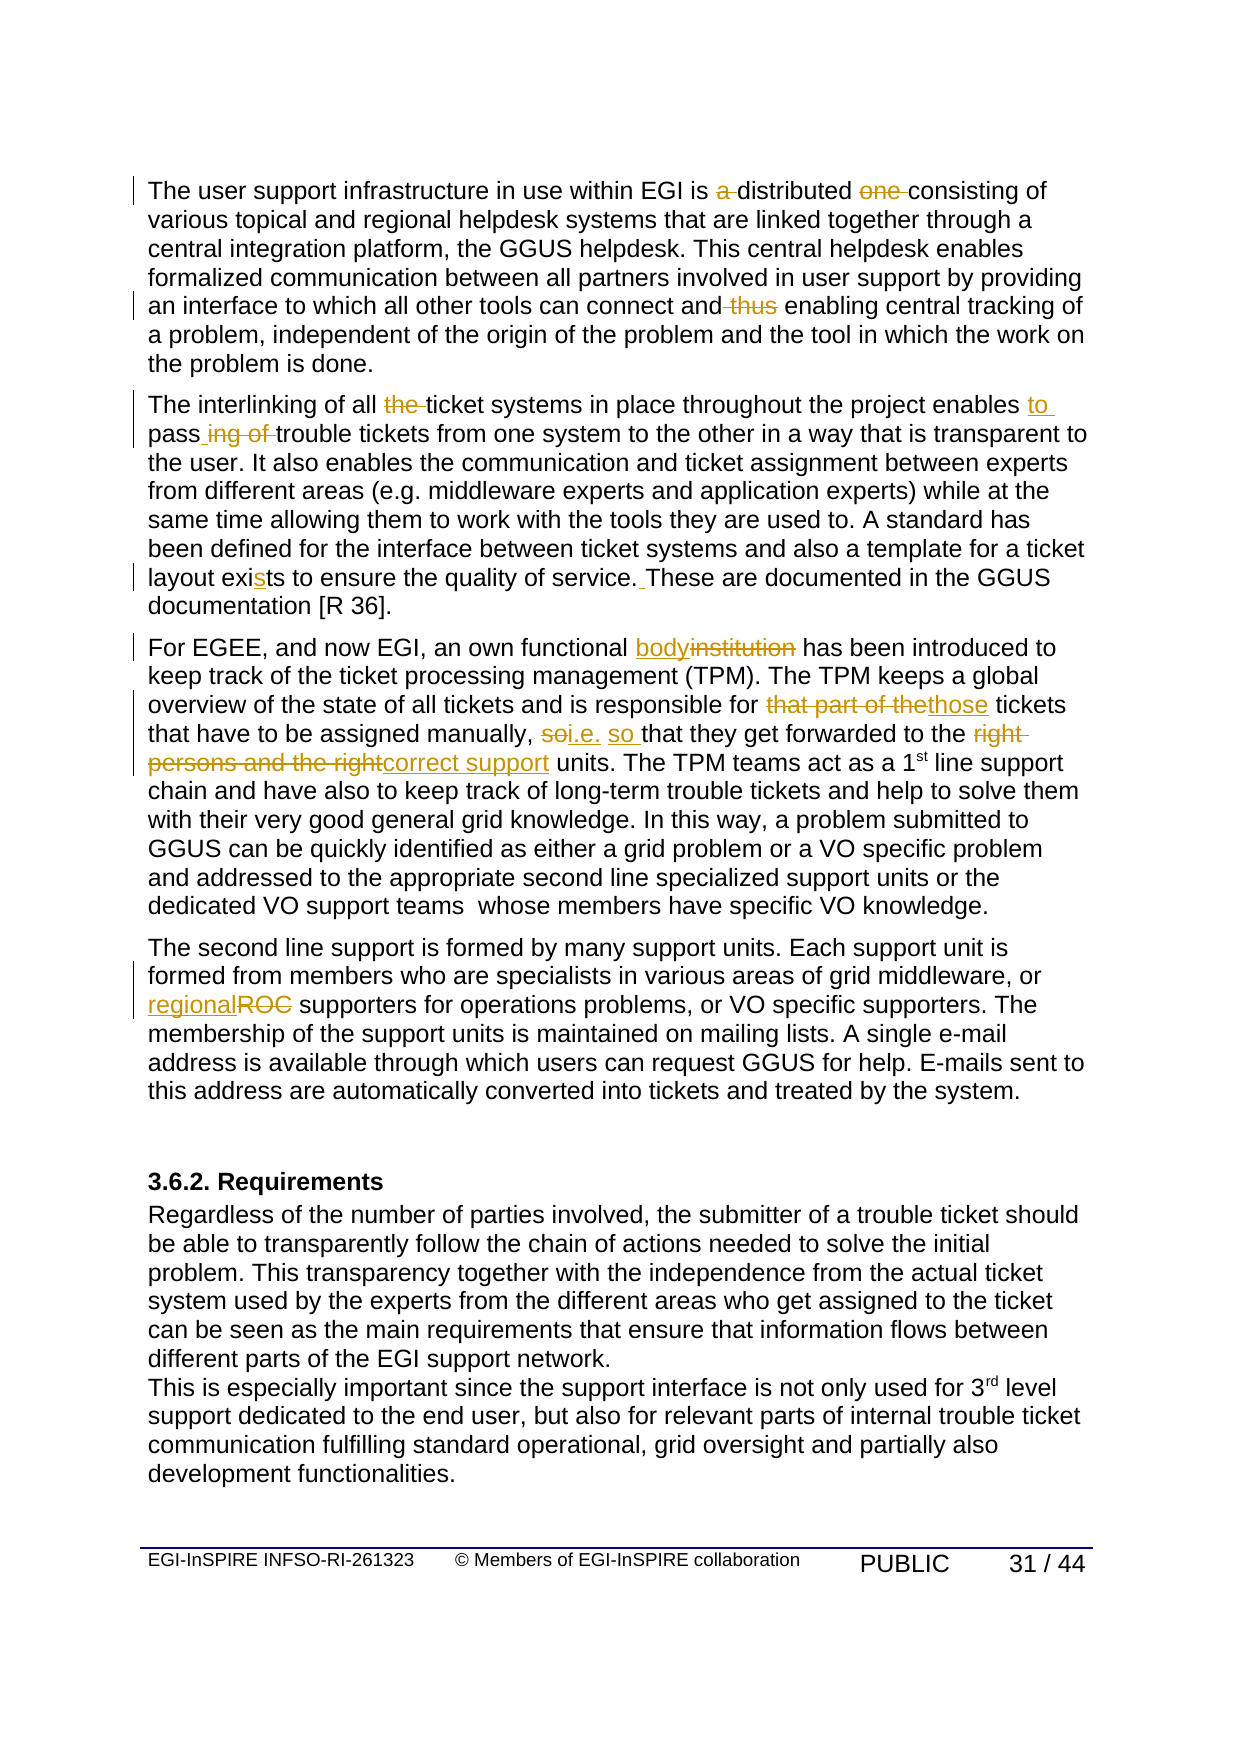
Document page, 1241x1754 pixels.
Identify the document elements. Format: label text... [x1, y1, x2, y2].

text Regardless of the number of parties involved, the submitter of a trouble ticket should be able to transparently follow the chain of actions needed to solve the initial problem. This transparency together with the independence from the actual ticket system used by the experts from the different areas who get assigned to the ticket can be seen as the main requirements that ensure that information flows between different parts of the EGI support network. [148, 1200, 1093, 1373]
text For EGEE, and now EGI, an own functional body has been introduced to keep track of the ticket processing management (TPM). The TPM keeps a global overview of the state of all tickets and is responsible for those tickets that have to be assigned manually, i.e. so that they get forwarded to the correct support units. The TPM teams act as a 1st line support chain and have also to keep track of long-term trouble tickets and help to solve them with their very good general grid knowledge. In this way, a problem submitted to GGUS can be quickly identified as either a grid problem or a VO specific problem and addressed to the appropriate second line specialized support units or the dedicated VO support teams whose members have specific VO knowledge. [148, 633, 1093, 920]
text The second line support is formed by many support units. Each support unit is formed from members who are specialists in various areas of grid middleware, or regional supporters for operations problems, or VO specific supporters. The membership of the support units is maintained on mailing lists. A single e-mail address is available through which users can request GGUS for help. E-mails sent to this address are automatically converted into tickets and treated by the system. [148, 933, 1093, 1105]
text The user support infrastructure in use within EGI is distributed consisting of various topical and regional helpdesk systems that are linked together through a central integration platform, the GGUS helpdesk. This central helpdesk enables formalized communication between all partners involved in user support by providing an interface to which all other tools can connect and enabling central tracking of a problem, independent of the origin of the problem and the tool in which the work on the problem is done. [148, 176, 1093, 378]
text This is especially important since the support interface is not only used for 3rd level support dedicated to the end user, but also for relevant parts of internal trouble ticket communication fulfilling standard operational, grid oversight and partially also development functionalities. [148, 1373, 1093, 1488]
subtitle Requirements [148, 1167, 1093, 1196]
text The interlinking of all ticket systems in place throughout the project enables to pass trouble tickets from one system to the other in a way that is transparent to the user. It also enables the communication and ticket assignment between experts from different areas (e.g. middleware experts and application experts) while at the same time allowing them to work with the tools they are used to. A standard has been defined for the interface between ticket systems and also a template for a ticket layout exists to ensure the quality of service. These are documented in the GGUS documentation [R 36]. [148, 390, 1093, 620]
